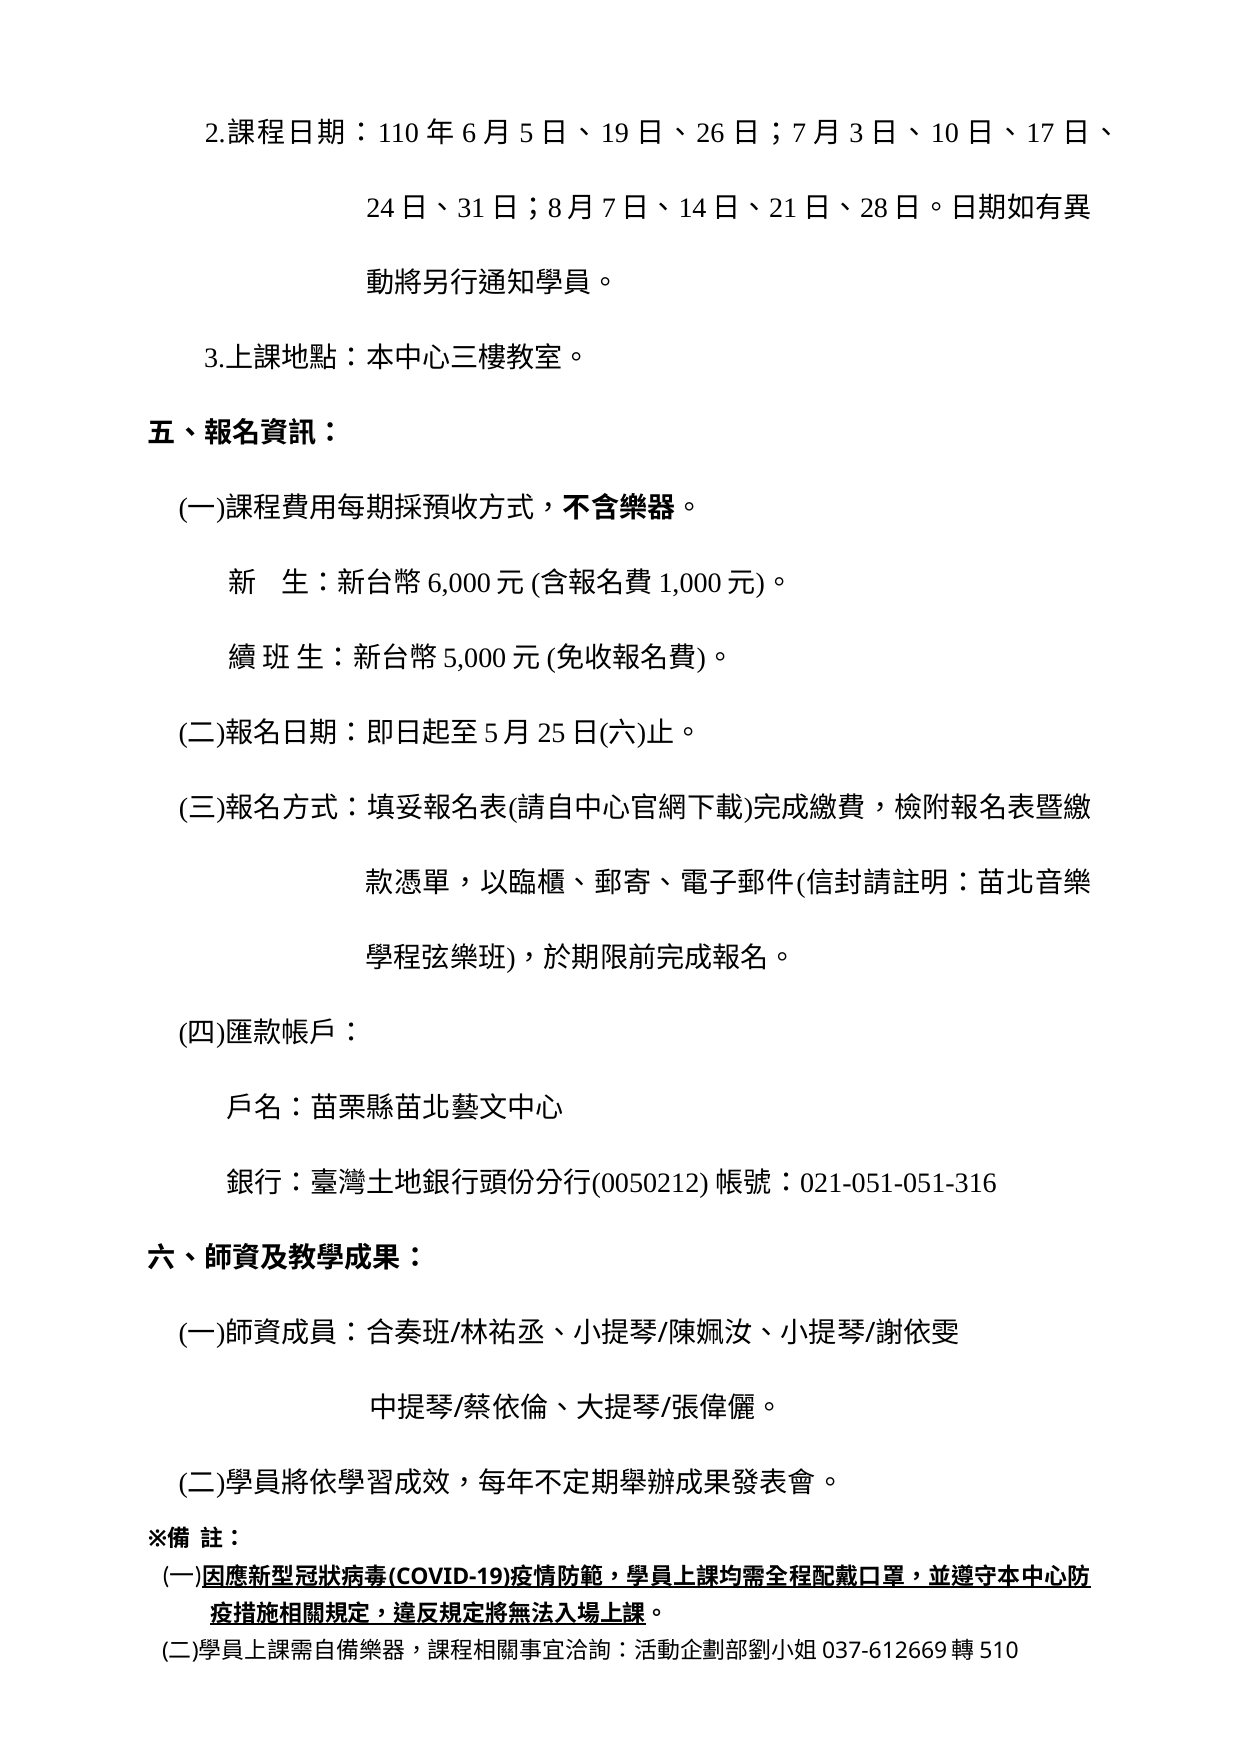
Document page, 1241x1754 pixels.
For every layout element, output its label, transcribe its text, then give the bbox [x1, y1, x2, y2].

text (二)報名日期：即日起至5月25日(六)止。 [178, 692, 1092, 767]
text (三)報名方式：填妥報名表(請自中心官網下載)完成繳費，檢附報名表暨繳款憑單，以臨櫃、郵寄、電子郵件(信封請註明：苗北音樂學程弦樂班)，於期限前完成報名。 [178, 767, 1092, 992]
list 因應新型冠狀病毒(COVID-19)疫情防範，學員上課均需全程配戴口罩，並遵守本中心防疫措施相關規定，違反規定將無法入場上課。 [162, 1555, 1092, 1630]
text (二)學員將依學習成效，每年不定期舉辦成果發表會。 [178, 1442, 1092, 1517]
text 中提琴/蔡依倫、大提琴/張偉儷。 [341, 1367, 1092, 1442]
text 3.上課地點：本中心三樓教室。 [148, 317, 1092, 392]
text ※備 註： [148, 1517, 1092, 1555]
text (四)匯款帳戶： [178, 992, 1092, 1067]
text 六、師資及教學成果： [148, 1217, 1092, 1292]
text (一)師資成員：合奏班/林祐丞、小提琴/陳姵汝、小提琴/謝依雯 [178, 1292, 1092, 1367]
text 戶名：苗栗縣苗北藝文中心 [198, 1067, 1092, 1142]
text 新 生：新台幣6,000元 (含報名費1,000元)。 [148, 542, 1092, 617]
text 銀行：臺灣土地銀行頭份分行(0050212) 帳號：021-051-051-316 [198, 1142, 1092, 1217]
text 五、報名資訊： [148, 392, 1092, 467]
list 學員上課需自備樂器，課程相關事宜洽詢：活動企劃部劉小姐037-612669轉510 [162, 1630, 1092, 1667]
text (一)課程費用每期採預收方式，不含樂器。 [178, 467, 1092, 542]
text 續 班 生：新台幣5,000元 (免收報名費)。 [148, 617, 1092, 692]
text 2.課程日期：110年6月5日、19日、26日；7月3日、10日、17日、24日、31日；8月7日、14日、21日、28日。日期如有異動將另行通知學員。 [204, 92, 1092, 317]
